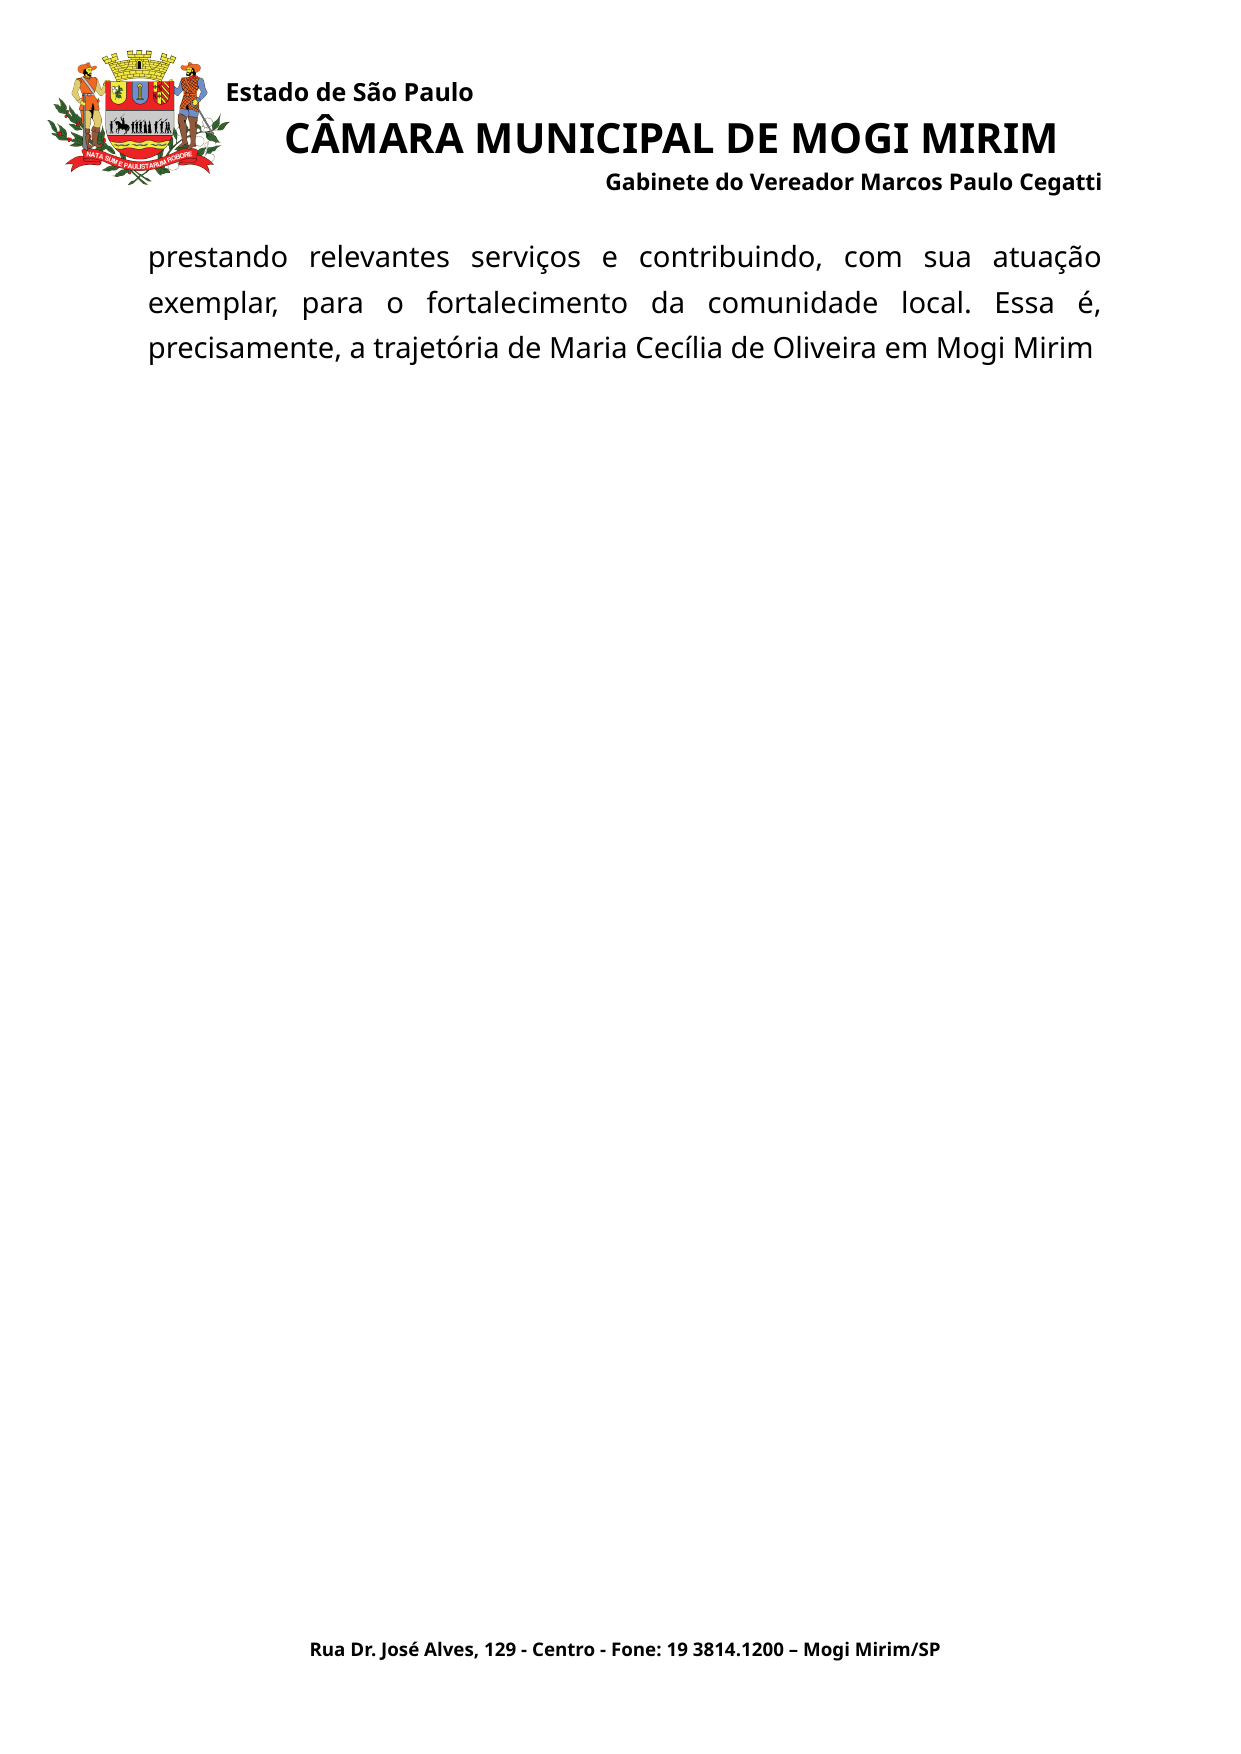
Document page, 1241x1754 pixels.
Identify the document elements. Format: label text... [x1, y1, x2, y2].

picture [25, 38, 251, 197]
text prestando relevantes serviços e contribuindo, com sua atuação exemplar, para o fortalecimento da comunidade local. Essa é, precisamente, a trajetória de Maria Cecília de Oliveira em Mogi Mirim [148, 236, 1103, 367]
